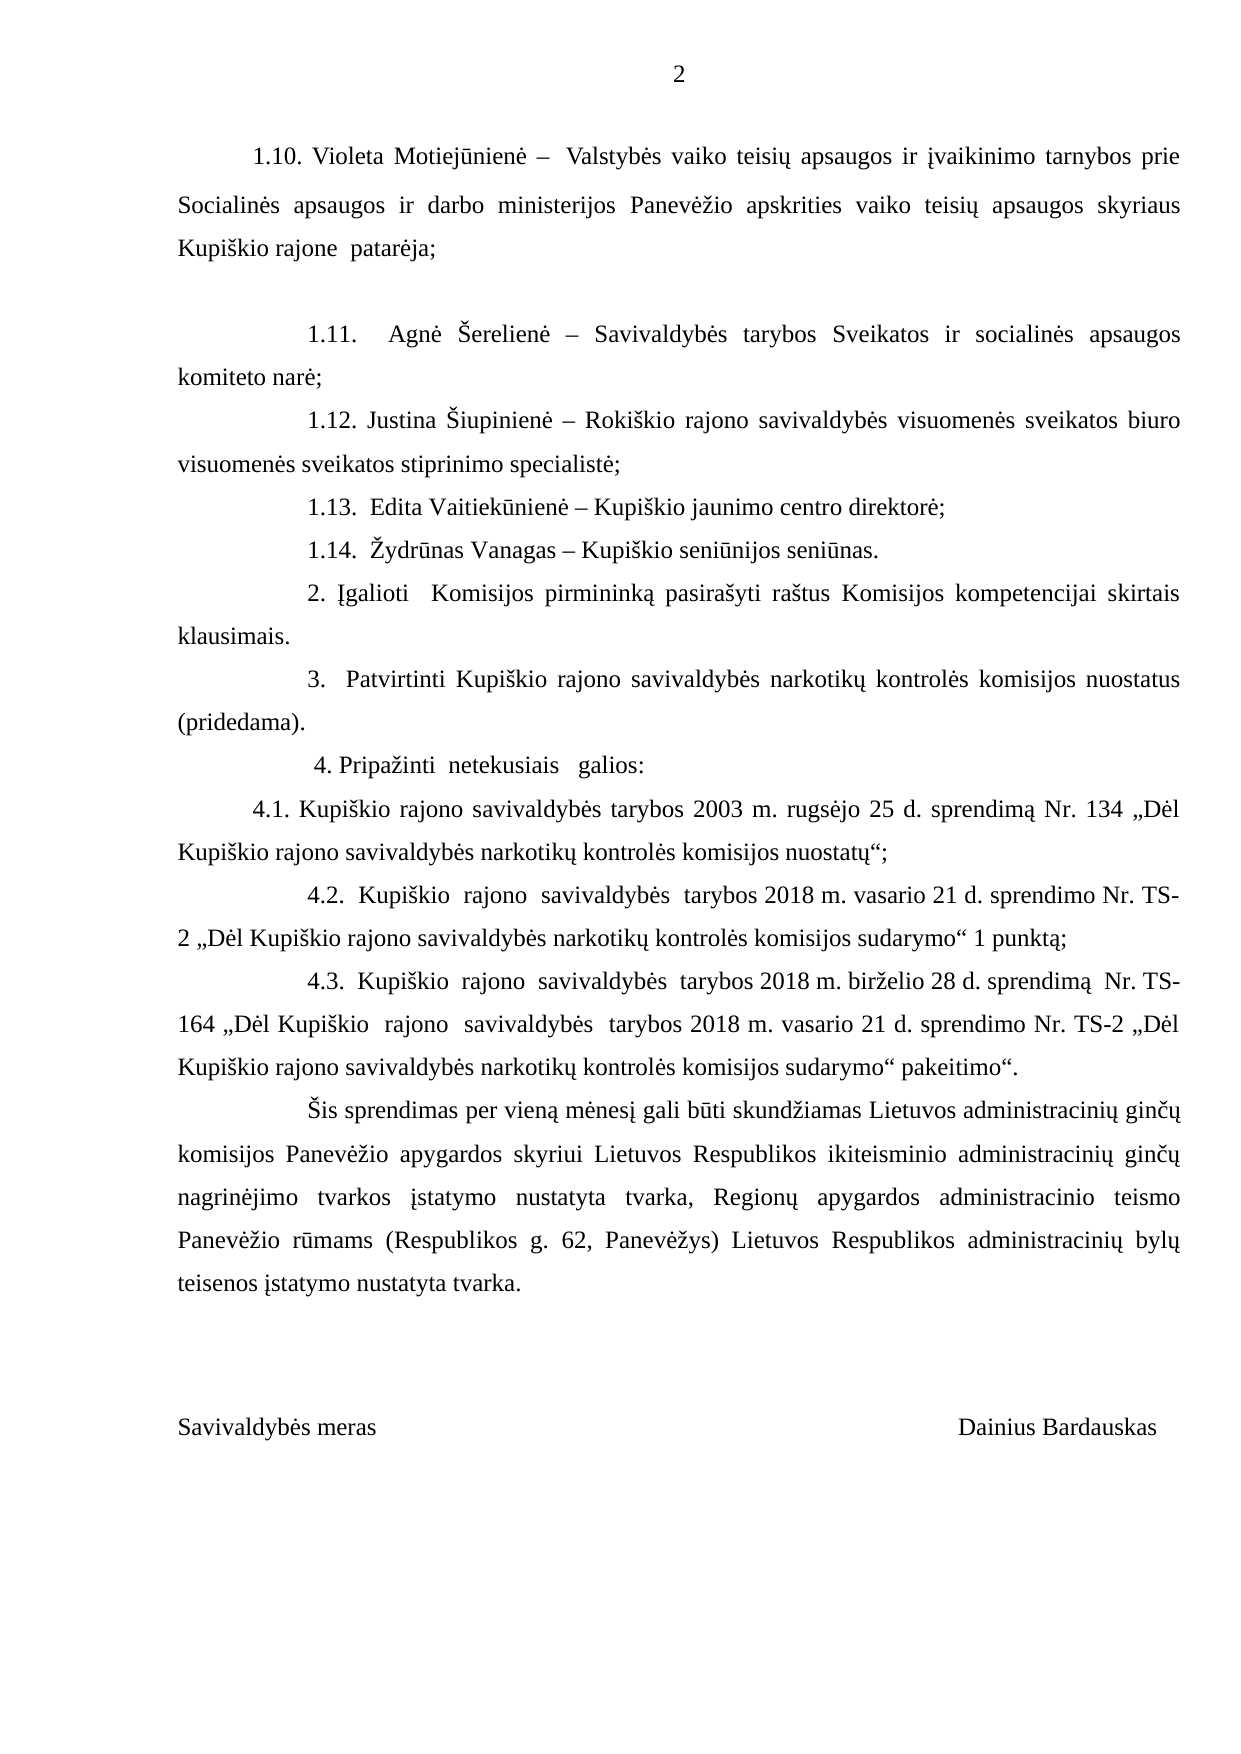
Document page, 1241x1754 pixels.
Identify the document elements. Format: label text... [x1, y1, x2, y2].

text 4.3. Kupiškio rajono savivaldybės tarybos 2018 m. birželio 28 d. sprendimą Nr. TS-164 „Dėl Kupiškio rajono savivaldybės tarybos 2018 m. vasario 21 d. sprendimo Nr. TS-2 „Dėl Kupiškio rajono savivaldybės narkotikų kontrolės komisijos sudarymo“ pakeitimo“. [177, 966, 1181, 1081]
text 4. Pripažinti netekusiais galios: [177, 751, 1181, 779]
text 1.14. Žydrūnas Vanagas – Kupiškio seniūnijos seniūnas. [177, 535, 1181, 564]
text 3. Patvirtinti Kupiškio rajono savivaldybės narkotikų kontrolės komisijos nuostatus (pridedama). [177, 664, 1181, 736]
text 2. Įgalioti Komisijos pirmininką pasirašyti raštus Komisijos kompetencijai skirtais klausimais. [177, 578, 1181, 650]
text 4.1. Kupiškio rajono savivaldybės tarybos 2003 m. rugsėjo 25 d. sprendimą Nr. 134 „Dėl Kupiškio rajono savivaldybės narkotikų kontrolės komisijos nuostatų“; [177, 794, 1181, 866]
text 1.12. Justina Šiupinienė – Rokiškio rajono savivaldybės visuomenės sveikatos biuro visuomenės sveikatos stiprinimo specialistė; [177, 406, 1181, 477]
text 1.11. Agnė Šerelienė – Savivaldybės tarybos Sveikatos ir socialinės apsaugos komiteto narė; [177, 319, 1181, 391]
text Šis sprendimas per vieną mėnesį gali būti skundžiamas Lietuvos administracinių ginčų komisijos Panevėžio apygardos skyriui Lietuvos Respublikos ikiteisminio administracinių ginčų nagrinėjimo tvarkos įstatymo nustatyta tvarka, Regionų apygardos administracinio teismo Panevėžio rūmams (Respublikos g. 62, Panevėžys) Lietuvos Respublikos administracinių bylų teisenos įstatymo nustatyta tvarka. [177, 1096, 1181, 1297]
text 1.13. Edita Vaitiekūnienė – Kupiškio jaunimo centro direktorė; [177, 492, 1181, 521]
text Savivaldybės meras Dainius Bardauskas [177, 1412, 1181, 1441]
text 1.10. Violeta Motiejūnienė – Valstybės vaiko teisių apsaugos ir įvaikinimo tarnybos prie Socialinės apsaugos ir darbo ministerijos Panevėžio apskrities vaiko teisių apsaugos skyriaus Kupiškio rajone patarėja; [177, 118, 1181, 262]
text 4.2. Kupiškio rajono savivaldybės tarybos 2018 m. vasario 21 d. sprendimo Nr. TS-2 „Dėl Kupiškio rajono savivaldybės narkotikų kontrolės komisijos sudarymo“ 1 punktą; [177, 880, 1181, 952]
